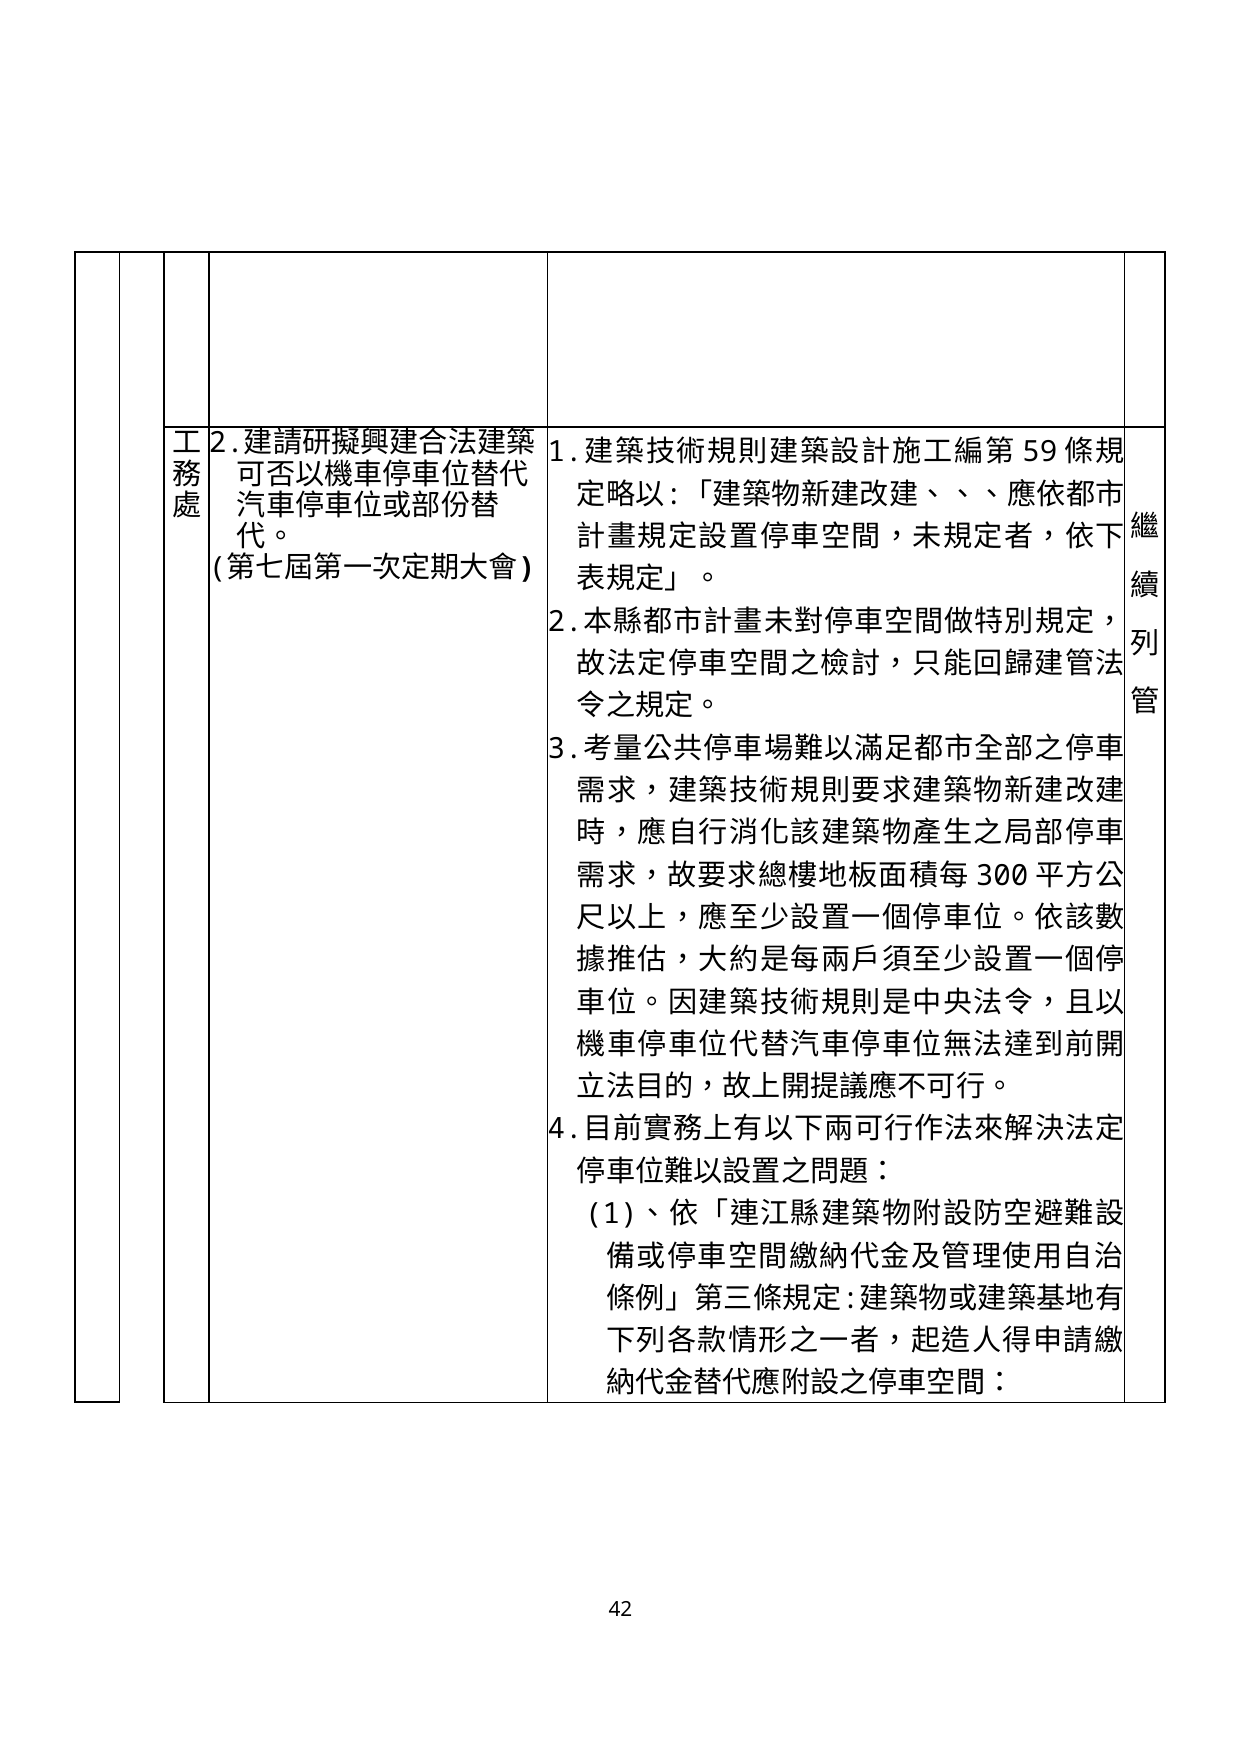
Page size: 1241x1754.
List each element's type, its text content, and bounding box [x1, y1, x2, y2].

table_cell [76, 253, 119, 1401]
table_cell [165, 253, 208, 426]
table_cell 工務處 [165, 428, 208, 1401]
table_cell [548, 253, 1124, 426]
table_cell [1125, 253, 1164, 426]
table_cell 繼續列管 [1125, 428, 1164, 1401]
table_cell 1.建築技術規則建築設計施工編第59條規定略以:「建築物新建改建、、、應依都市計畫規定設置停車空間，未規定者，依下表規定」。 2.本縣都市計畫未對停車空間做特別規定，故法定停車空間之檢討，只能回歸建管法令之規定。 3.考量公共停車場難以滿足都市全部之停車需求，建築技術規則要求建築物新建改建時，應自行消化該建築物產生之局部停車需求，故要求總樓地板面積每300平方公尺以上，應至少設置一個停車位。依該數據推估，大約是每兩戶須至少設置一個停車位。因建築技術規則是中央法令，且以機車停車位代替汽車停車位無法達到前開立法目的，故上開提議應不可行。 4.目前實務上有以下兩可行作法來解決法定停車位難以設置之問題： (1)、依「連江縣建築物附設防空避難設備或停車空間繳納代金及管理使用自治條例」第三條規定:建築物或建築基地有下列各款情形之一者，起造人得申請繳納代金替代應附設之停車空間： [548, 428, 1124, 1401]
table_cell [120, 253, 163, 1401]
table_cell 2.建請研擬興建合法建築可否以機車停車位替代汽車停車位或部份替代。 (第七屆第一次定期大會) [210, 428, 547, 1401]
table_cell [210, 253, 547, 426]
